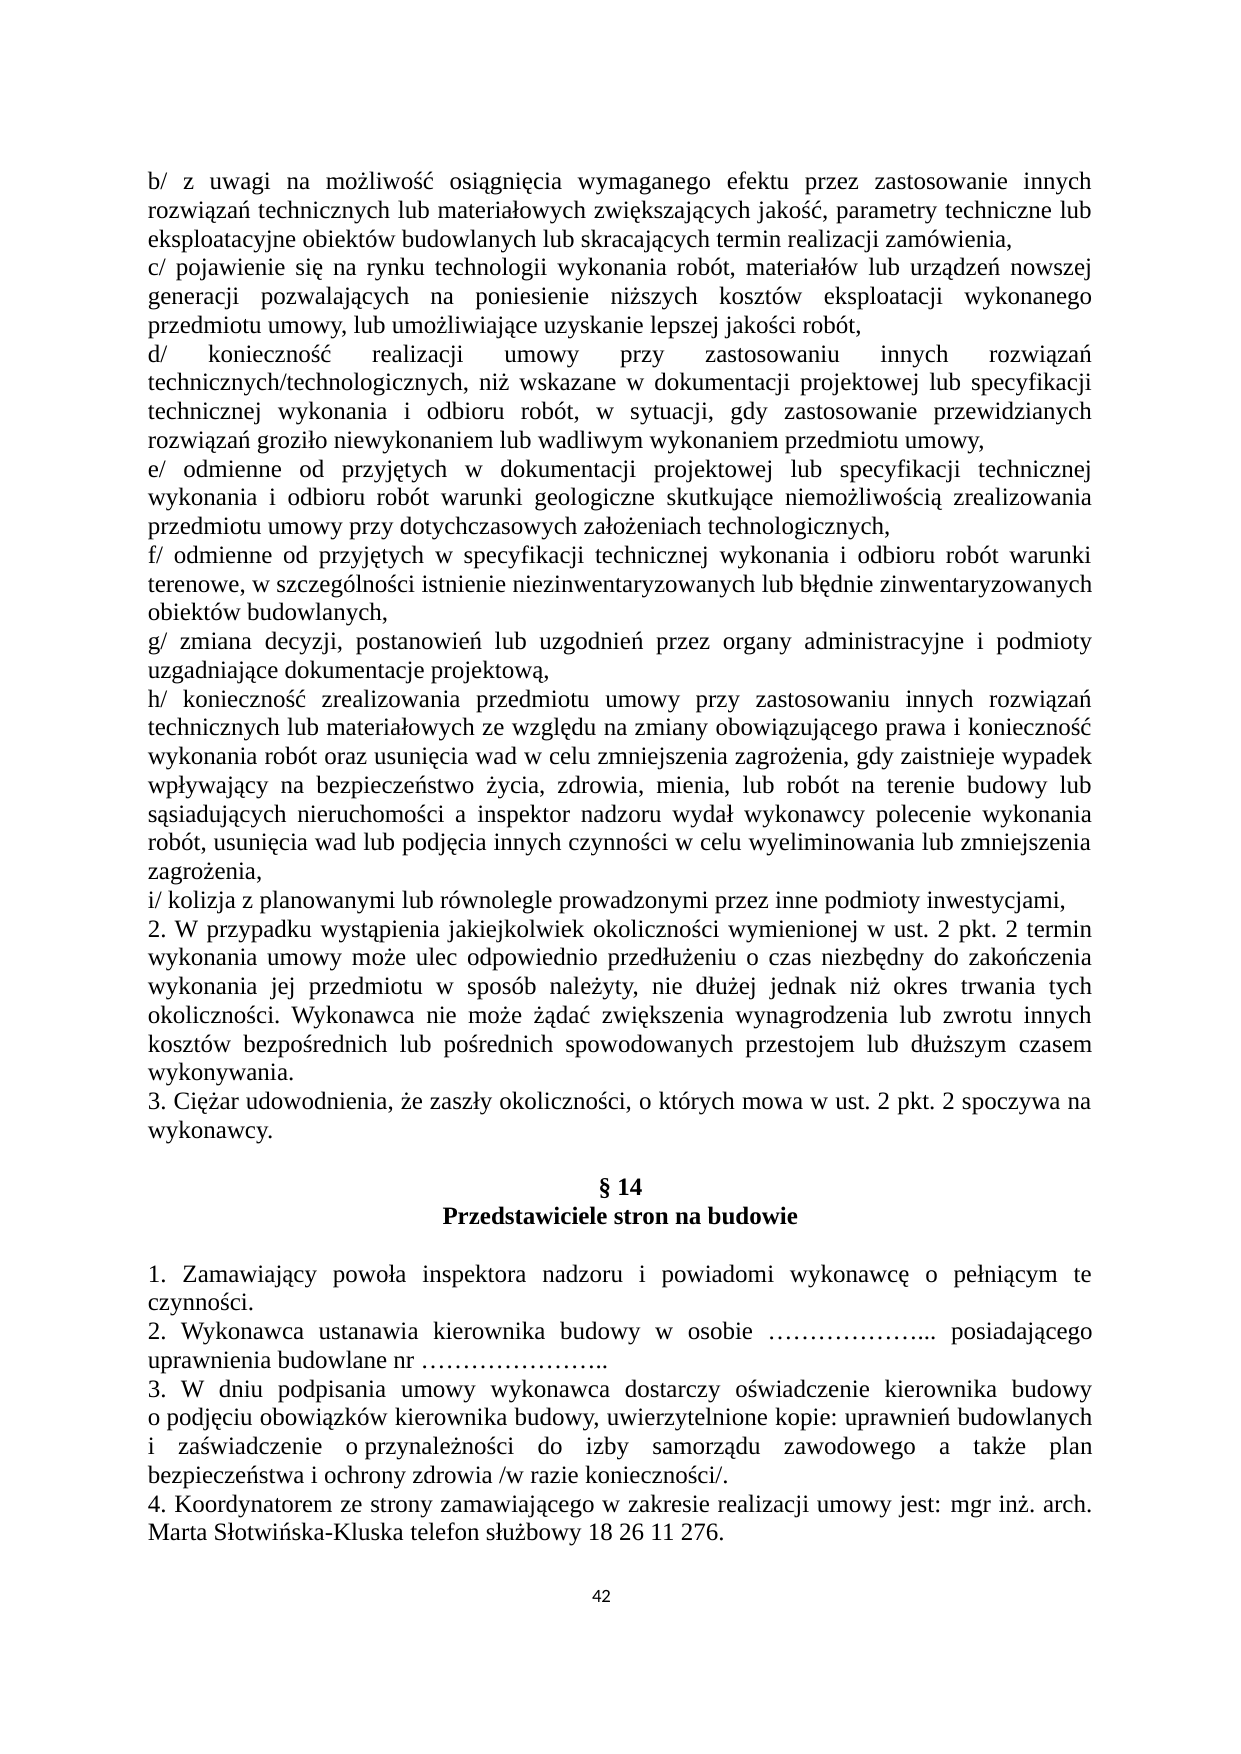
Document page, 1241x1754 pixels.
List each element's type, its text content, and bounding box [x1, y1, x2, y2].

text b/ z uwagi na możliwość osiągnięcia wymaganego efektu przez zastosowanie innych rozwiązań technicznych lub materiałowych zwiększających jakość, parametry techniczne lub eksploatacyjne obiektów budowlanych lub skracających termin realizacji zamówienia, [148, 166, 1093, 252]
text 2. W przypadku wystąpienia jakiejkolwiek okoliczności wymienionej w ust. 2 pkt. 2 termin wykonania umowy może ulec odpowiednio przedłużeniu o czas niezbędny do zakończenia wykonania jej przedmiotu w sposób należyty, nie dłużej jednak niż okres trwania tych okoliczności. Wykonawca nie może żądać zwiększenia wynagrodzenia lub zwrotu innych kosztów bezpośrednich lub pośrednich spowodowanych przestojem lub dłuższym czasem wykonywania. [148, 914, 1093, 1086]
text f/ odmienne od przyjętych w specyfikacji technicznej wykonania i odbioru robót warunki terenowe, w szczególności istnienie niezinwentaryzowanych lub błędnie zinwentaryzowanych obiektów budowlanych, [148, 540, 1093, 626]
text e/ odmienne od przyjętych w dokumentacji projektowej lub specyfikacji technicznej wykonania i odbioru robót warunki geologiczne skutkujące niemożliwością zrealizowania przedmiotu umowy przy dotychczasowych założeniach technologicznych, [148, 454, 1093, 540]
text i/ kolizja z planowanymi lub równolegle prowadzonymi przez inne podmioty inwestycjami, [148, 885, 1093, 914]
text d/ konieczność realizacji umowy przy zastosowaniu innych rozwiązań technicznych/technologicznych, niż wskazane w dokumentacji projektowej lub specyfikacji technicznej wykonania i odbioru robót, w sytuacji, gdy zastosowanie przewidzianych rozwiązań groziło niewykonaniem lub wadliwym wykonaniem przedmiotu umowy, [148, 339, 1093, 454]
text 4. Koordynatorem ze strony zamawiającego w zakresie realizacji umowy jest: mgr inż. arch. Marta Słotwińska-Kluska telefon służbowy 18 26 11 276. [148, 1489, 1093, 1546]
text 3. W dniu podpisania umowy wykonawca dostarczy oświadczenie kierownika budowy o podjęciu obowiązków kierownika budowy, uwierzytelnione kopie: uprawnień budowlanych i zaświadczenie o przynależności do izby samorządu zawodowego a także plan bezpieczeństwa i ochrony zdrowia /w razie konieczności/. [148, 1374, 1093, 1489]
text c/ pojawienie się na rynku technologii wykonania robót, materiałów lub urządzeń nowszej generacji pozwalających na poniesienie niższych kosztów eksploatacji wykonanego przedmiotu umowy, lub umożliwiające uzyskanie lepszej jakości robót, [148, 252, 1093, 339]
text 1. Zamawiający powoła inspektora nadzoru i powiadomi wykonawcę o pełniącym te czynności. [148, 1259, 1093, 1316]
text Przedstawiciele stron na budowie [148, 1201, 1093, 1230]
text h/ konieczność zrealizowania przedmiotu umowy przy zastosowaniu innych rozwiązań technicznych lub materiałowych ze względu na zmiany obowiązującego prawa i konieczność wykonania robót oraz usunięcia wad w celu zmniejszenia zagrożenia, gdy zaistnieje wypadek wpływający na bezpieczeństwo życia, zdrowia, mienia, lub robót na terenie budowy lub sąsiadujących nieruchomości a inspektor nadzoru wydał wykonawcy polecenie wykonania robót, usunięcia wad lub podjęcia innych czynności w celu wyeliminowania lub zmniejszenia zagrożenia, [148, 684, 1093, 885]
text § 14 [148, 1172, 1093, 1201]
text 3. Ciężar udowodnienia, że zaszły okoliczności, o których mowa w ust. 2 pkt. 2 spoczywa na wykonawcy. [148, 1086, 1093, 1144]
text g/ zmiana decyzji, postanowień lub uzgodnień przez organy administracyjne i podmioty uzgadniające dokumentacje projektową, [148, 626, 1093, 684]
text 2. Wykonawca ustanawia kierownika budowy w osobie ………………... posiadającego uprawnienia budowlane nr ………………….. [148, 1316, 1093, 1374]
